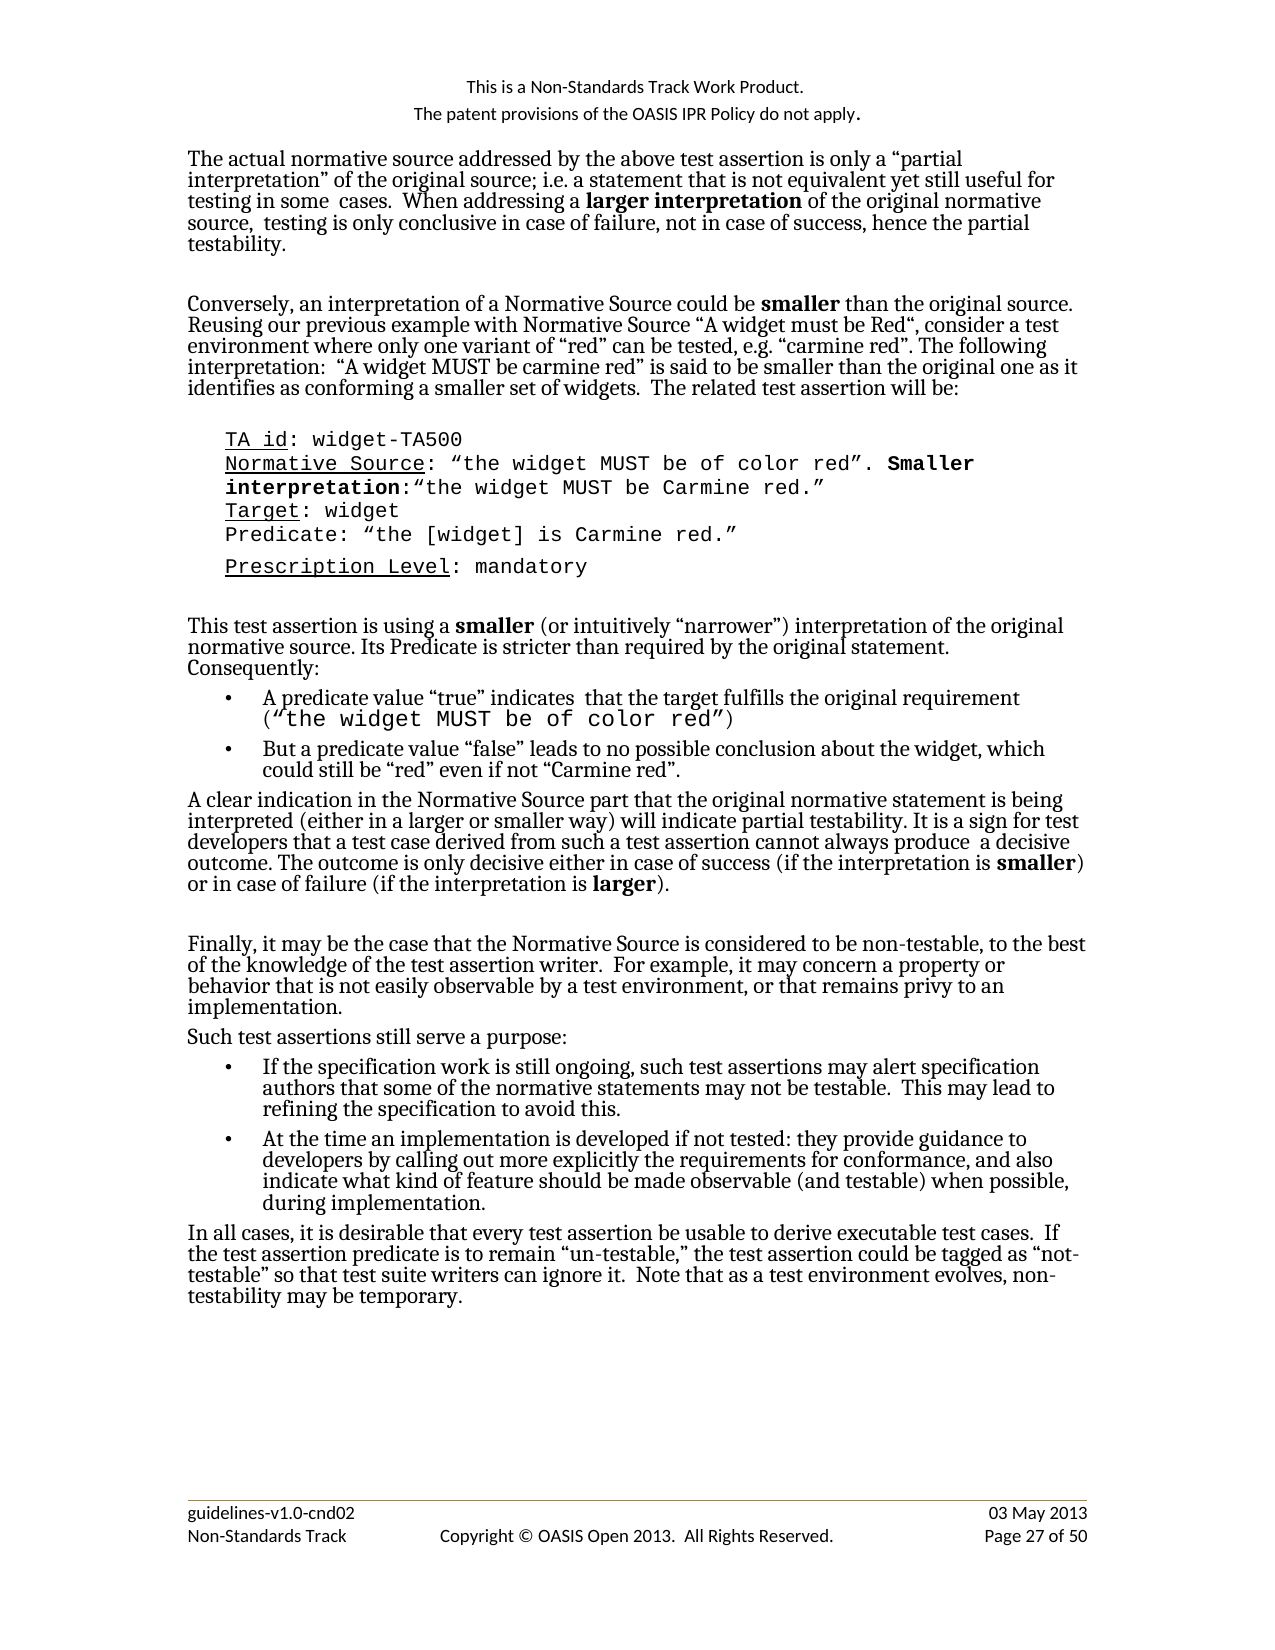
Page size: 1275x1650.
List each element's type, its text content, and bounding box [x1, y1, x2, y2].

text A clear indication in the Normative Source part that the original normative statement is being interpreted (either in a larger or smaller way) will indicate partial testability. It is a sign for test developers that a test case derived from such a test assertion cannot always produce a decisive outcome. The outcome is only decisive either in case of success (if the interpretation is smaller) or in case of failure (if the interpretation is larger). [187, 791, 1087, 896]
list If the specification work is still ongoing, such test assertions may alert specification authors that some of the normative statements may not be testable. This may lead to refining the specification to avoid this. [225, 1058, 1087, 1121]
text Prescription Level: mandatory [225, 557, 1087, 578]
text Predicate: “the [widget] is Carmine red.” [225, 524, 1087, 548]
text Normative Source: “the widget MUST be of color red”. Smaller interpretation:“the widget MUST be Carmine red.” [225, 453, 1087, 500]
text Such test assertions still serve a purpose: [187, 1028, 1087, 1049]
list A predicate value “true” indicates that the target fulfills the original requirement (“the widget MUST be of color red”) [225, 689, 1087, 731]
text The actual normative source addressed by the above test assertion is only a “partial interpretation” of the original source; i.e. a statement that is not equivalent yet still useful for testing in some cases. When addressing a larger interpretation of the original normative source, testing is only conclusive in case of failure, not in case of success, hence the partial testability. [187, 150, 1087, 255]
text Conversely, an interpretation of a Normative Source could be smaller than the original source. Reusing our previous example with Normative Source “A widget must be Red“, consider a test environment where only one variant of “red” can be tested, e.g. “carmine red”. The following interpretation: “A widget MUST be carmine red” is said to be smaller than the original one as it identifies as conforming a smaller set of widgets. The related test assertion will be: [187, 294, 1087, 399]
text In all cases, it is desirable that every test assertion be usable to derive executable test cases. If the test assertion predicate is to remain “un-testable,” the test assertion could be tagged as “not-testable” so that test suite writers can ignore it. Note that as a test environment evolves, non-testability may be temporary. [187, 1223, 1087, 1307]
text Finally, it may be the case that the Normative Source is considered to be non-testable, to the best of the knowledge of the test assertion writer. For example, it may concern a property or behavior that is not easily observable by a test environment, or that remains privy to an implementation. [187, 935, 1087, 1019]
text Target: widget [225, 500, 1087, 524]
list But a predicate value “false” leads to no possible conclusion about the widget, which could still be “red” even if not “Carmine red”. [225, 740, 1087, 782]
list At the time an implementation is developed if not tested: they provide guidance to developers by calling out more explicitly the requirements for conformance, and also indicate what kind of feature should be made observable (and testable) when possible, during implementation. [225, 1130, 1087, 1214]
text This test assertion is using a smaller (or intuitively “narrower”) interpretation of the original normative source. Its Predicate is stricter than required by the original statement. Consequently: [187, 617, 1087, 680]
text TA id: widget-TA500 [225, 429, 1087, 453]
